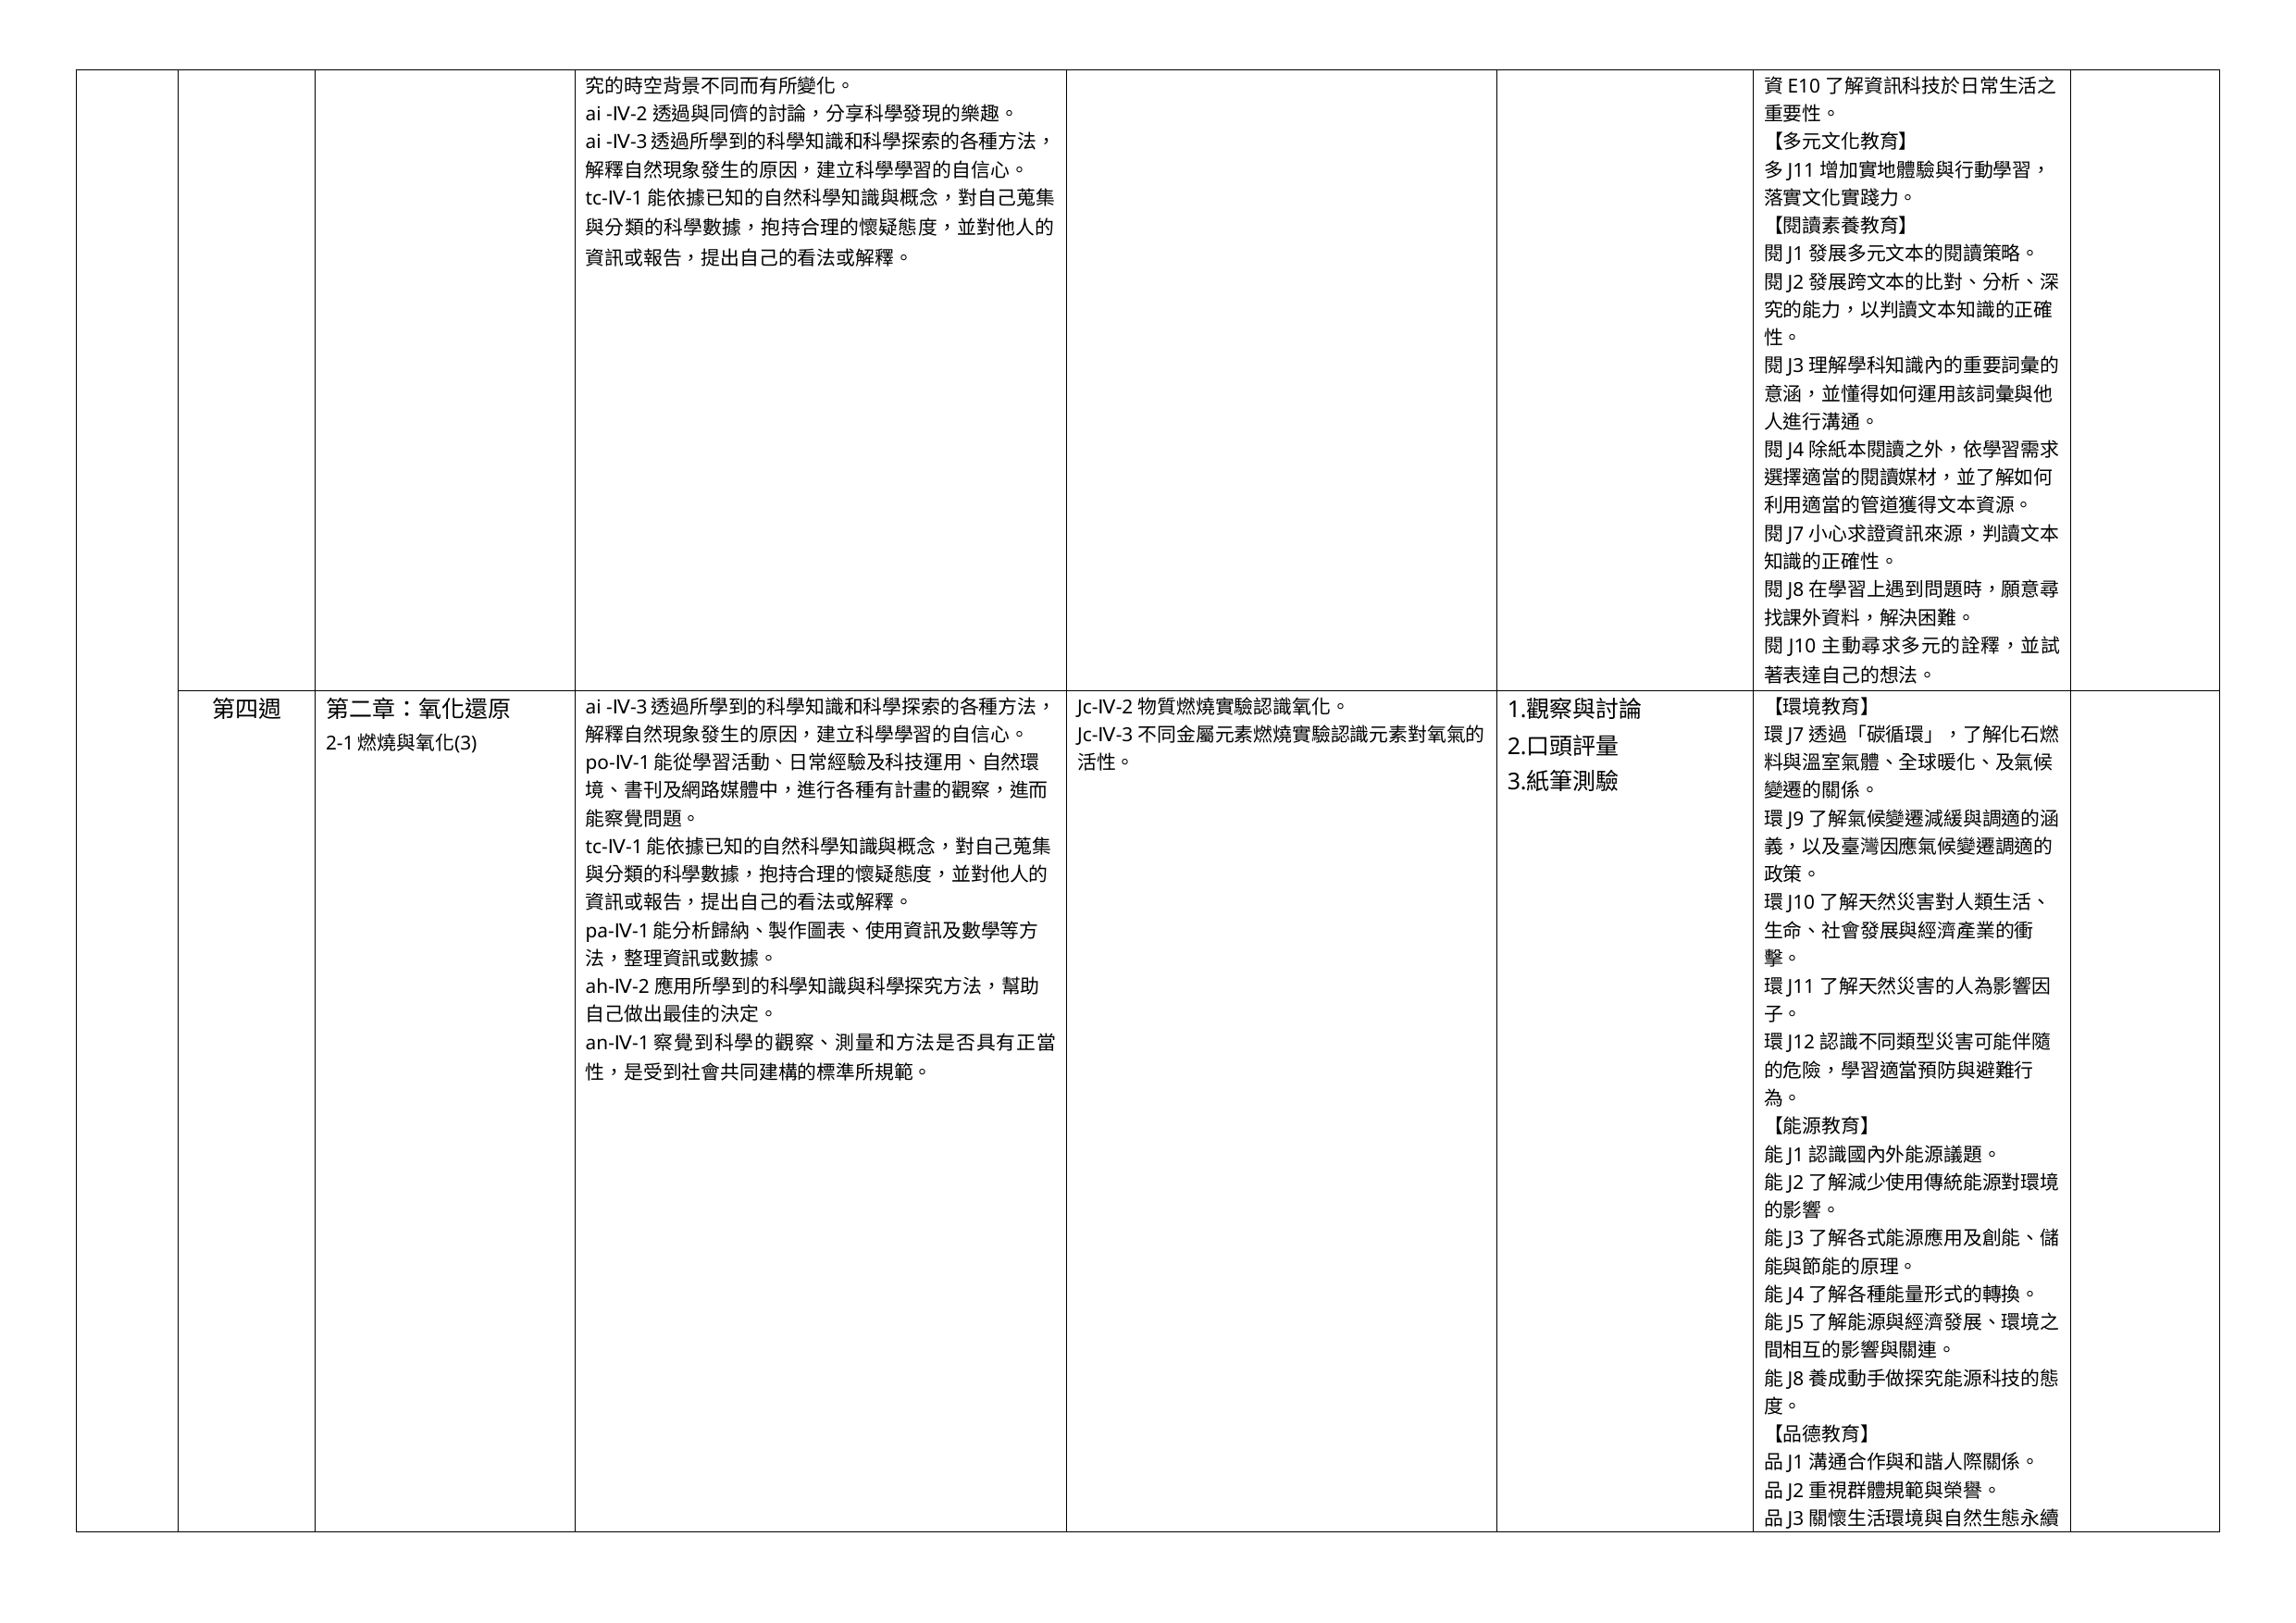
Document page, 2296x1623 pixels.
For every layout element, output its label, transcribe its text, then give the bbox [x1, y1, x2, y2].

table_cell [2071, 691, 2219, 1530]
table_cell [1497, 70, 1753, 690]
table_cell 資 E10 了解資訊科技於日常生活之重要性。 【多元文化教育】 多 J11 增加實地體驗與行動學習，落實文化實踐力。 【閱讀素養教育】 閱 J1 發展多元文本的閱讀策略。 閱 J2 發展跨文本的比對、分析、深究的能力，以判讀文本知識的正確性。 閱 J3 理解學科知識內的重要詞彙的意涵，並懂得如何運用該詞彙與他人進行溝通。 閱 J4 除紙本閱讀之外，依學習需求選擇適當的閱讀媒材，並了解如何利用適當的管道獲得文本資源。 閱 J7 小心求證資訊來源，判讀文本知識的正確性。 閱 J8 在學習上遇到問題時，願意尋找課外資料，解決困難。 閱 J10 主動尋求多元的詮釋，並試著表達自己的想法。 [1754, 70, 2070, 690]
table_cell [2071, 70, 2219, 690]
table_cell [316, 70, 575, 690]
table_cell 究的時空背景不同而有所變化。 ai -Ⅳ-2 透過與同儕的討論，分享科學發現的樂趣。 ai -Ⅳ-3透過所學到的科學知識和科學探索的各種方法，解釋自然現象發生的原因，建立科學學習的自信心。 tc-Ⅳ-1能依據已知的自然科學知識與概念，對自己蒐集與分類的科學數據，抱持合理的懷疑態度，並對他人的資訊或報告，提出自己的看法或解釋。 [576, 70, 1066, 690]
table_cell ai -Ⅳ-3透過所學到的科學知識和科學探索的各種方法，解釋自然現象發生的原因，建立科學學習的自信心。 po-Ⅳ-1能從學習活動、日常經驗及科技運用、自然環境、書刊及網路媒體中，進行各種有計畫的觀察，進而能察覺問題。 tc-Ⅳ-1能依據已知的自然科學知識與概念，對自己蒐集與分類的科學數據，抱持合理的懷疑態度，並對他人的資訊或報告，提出自己的看法或解釋。 pa-Ⅳ-1能分析歸納、製作圖表、使用資訊及數學等方法，整理資訊或數據。 ah-Ⅳ-2 應用所學到的科學知識與科學探究方法，幫助自己做出最佳的決定。 an-Ⅳ-1察覺到科學的觀察、測量和方法是否具有正當性，是受到社會共同建構的標準所規範。 [576, 691, 1066, 1530]
table_cell 1.觀察與討論 2.口頭評量 3.紙筆測驗 [1497, 691, 1753, 1530]
table_cell 第四週 [179, 691, 315, 1530]
table_cell Jc-Ⅳ-2 物質燃燒實驗認識氧化。 Jc-Ⅳ-3 不同金屬元素燃燒實驗認識元素對氧氣的活性。 [1067, 691, 1496, 1530]
table_cell [179, 70, 315, 690]
table_cell [1067, 70, 1496, 690]
table_cell 【環境教育】 環 J7 透過「碳循環」，了解化石燃料與溫室氣體、全球暖化、及氣候變遷的關係。 環 J9 了解氣候變遷減緩與調適的涵義，以及臺灣因應氣候變遷調適的政策。 環 J10 了解天然災害對人類生活、生命、社會發展與經濟產業的衝擊。 環 J11 了解天然災害的人為影響因子。 環 J12 認識不同類型災害可能伴隨的危險，學習適當預防與避難行為。 【能源教育】 能 J1 認識國內外能源議題。 能 J2 了解減少使用傳統能源對環境的影響。 能 J3 了解各式能源應用及創能、儲能與節能的原理。 能 J4 了解各種能量形式的轉換。 能 J5 了解能源與經濟發展、環境之間相互的影響與關連。 能 J8 養成動手做探究能源科技的態度。 【品德教育】 品 J1 溝通合作與和諧人際關係。 品 J2 重視群體規範與榮譽。 品 J3 關懷生活環境與自然生態永續 [1754, 691, 2070, 1530]
table_cell 第二章：氧化還原 2-1燃燒與氧化(3) [316, 691, 575, 1530]
